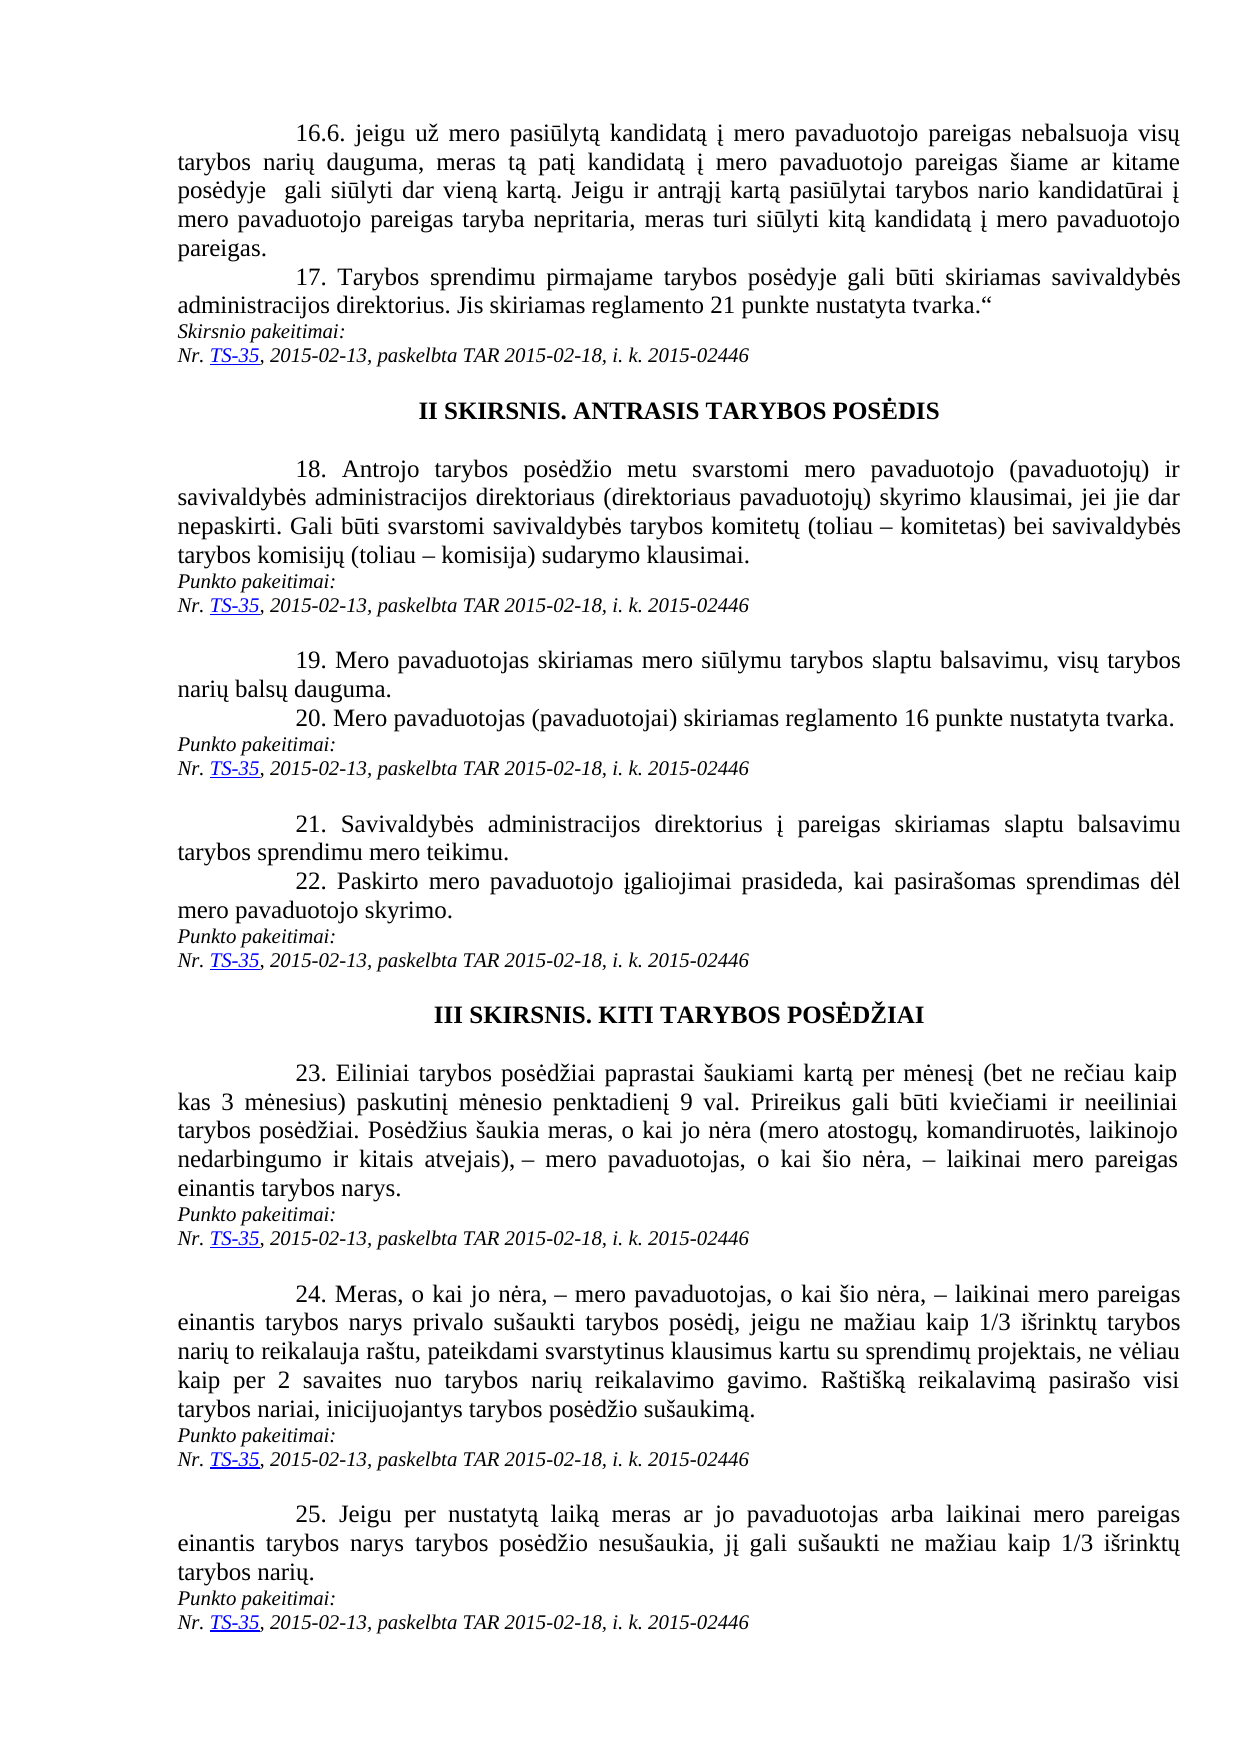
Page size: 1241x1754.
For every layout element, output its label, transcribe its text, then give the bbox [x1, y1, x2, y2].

text Nr. TS-35, 2015-02-13, paskelbta TAR 2015-02-18, i. k. 2015-02446 [177, 1226, 1181, 1250]
text III SKIRSNIS. KITI TARYBOS POSĖDŽIAI [177, 1001, 1181, 1029]
text 20. Mero pavaduotojas (pavaduotojai) skiriamas reglamento 16 punkte nustatyta tvarka. [177, 703, 1181, 732]
text Nr. TS-35, 2015-02-13, paskelbta TAR 2015-02-18, i. k. 2015-02446 [177, 1610, 1181, 1634]
text 21. Savivaldybės administracijos direktorius į pareigas skiriamas slaptu balsavimu tarybos sprendimu mero teikimu. [177, 809, 1181, 866]
text II SKIRSNIS. ANTRASIS TARYBOS POSĖDIS [177, 396, 1181, 425]
text Punkto pakeitimai: [177, 569, 1181, 593]
text 23. Eiliniai tarybos posėdžiai paprastai šaukiami kartą per mėnesį (bet ne rečiau kaip kas 3 mėnesius) paskutinį mėnesio penktadienį 9 val. Prireikus gali būti kviečiami ir neeiliniai tarybos posėdžiai. Posėdžius šaukia meras, o kai jo nėra (mero atostogų, komandiruotės, laikinojo nedarbingumo ir kitais atvejais), – mero pavaduotojas, o kai šio nėra, – laikinai mero pareigas einantis tarybos narys. [177, 1058, 1179, 1202]
text 19. Mero pavaduotojas skiriamas mero siūlymu tarybos slaptu balsavimu, visų tarybos narių balsų dauguma. [177, 646, 1181, 703]
text 25. Jeigu per nustatytą laiką meras ar jo pavaduotojas arba laikinai mero pareigas einantis tarybos narys tarybos posėdžio nesušaukia, jį gali sušaukti ne mažiau kaip 1/3 išrinktų tarybos narių. [177, 1499, 1181, 1586]
text 22. Paskirto mero pavaduotojo įgaliojimai prasideda, kai pasirašomas sprendimas dėl mero pavaduotojo skyrimo. [177, 866, 1181, 924]
text 18. Antrojo tarybos posėdžio metu svarstomi mero pavaduotojo (pavaduotojų) ir savivaldybės administracijos direktoriaus (direktoriaus pavaduotojų) skyrimo klausimai, jei jie dar nepaskirti. Gali būti svarstomi savivaldybės tarybos komitetų (toliau – komitetas) bei savivaldybės tarybos komisijų (toliau – komisija) sudarymo klausimai. [177, 454, 1181, 569]
text Nr. TS-35, 2015-02-13, paskelbta TAR 2015-02-18, i. k. 2015-02446 [177, 593, 1181, 617]
text Nr. TS-35, 2015-02-13, paskelbta TAR 2015-02-18, i. k. 2015-02446 [177, 1447, 1181, 1471]
text Punkto pakeitimai: [177, 1422, 1181, 1447]
text Punkto pakeitimai: [177, 732, 1181, 756]
text Nr. TS-35, 2015-02-13, paskelbta TAR 2015-02-18, i. k. 2015-02446 [177, 343, 1181, 367]
text 17. Tarybos sprendimu pirmajame tarybos posėdyje gali būti skiriamas savivaldybės administracijos direktorius. Jis skiriamas reglamento 21 punkte nustatyta tvarka.“ [177, 262, 1181, 319]
text Punkto pakeitimai: [177, 924, 1181, 948]
text 24. Meras, o kai jo nėra, – mero pavaduotojas, o kai šio nėra, – laikinai mero pareigas einantis tarybos narys privalo sušaukti tarybos posėdį, jeigu ne mažiau kaip 1/3 išrinktų tarybos narių to reikalauja raštu, pateikdami svarstytinus klausimus kartu su sprendimų projektais, ne vėliau kaip per 2 savaites nuo tarybos narių reikalavimo gavimo. Raštišką reikalavimą pasirašo visi tarybos nariai, inicijuojantys tarybos posėdžio sušaukimą. [177, 1279, 1181, 1422]
text Punkto pakeitimai: [177, 1202, 1181, 1226]
text 16.6. jeigu už mero pasiūlytą kandidatą į mero pavaduotojo pareigas nebalsuoja visų tarybos narių dauguma, meras tą patį kandidatą į mero pavaduotojo pareigas šiame ar kitame posėdyje gali siūlyti dar vieną kartą. Jeigu ir antrąjį kartą pasiūlytai tarybos nario kandidatūrai į mero pavaduotojo pareigas taryba nepritaria, meras turi siūlyti kitą kandidatą į mero pavaduotojo pareigas. [177, 118, 1181, 262]
text Punkto pakeitimai: [177, 1586, 1181, 1610]
text Nr. TS-35, 2015-02-13, paskelbta TAR 2015-02-18, i. k. 2015-02446 [177, 756, 1181, 780]
text Nr. TS-35, 2015-02-13, paskelbta TAR 2015-02-18, i. k. 2015-02446 [177, 948, 1181, 972]
text Skirsnio pakeitimai: [177, 319, 1181, 343]
